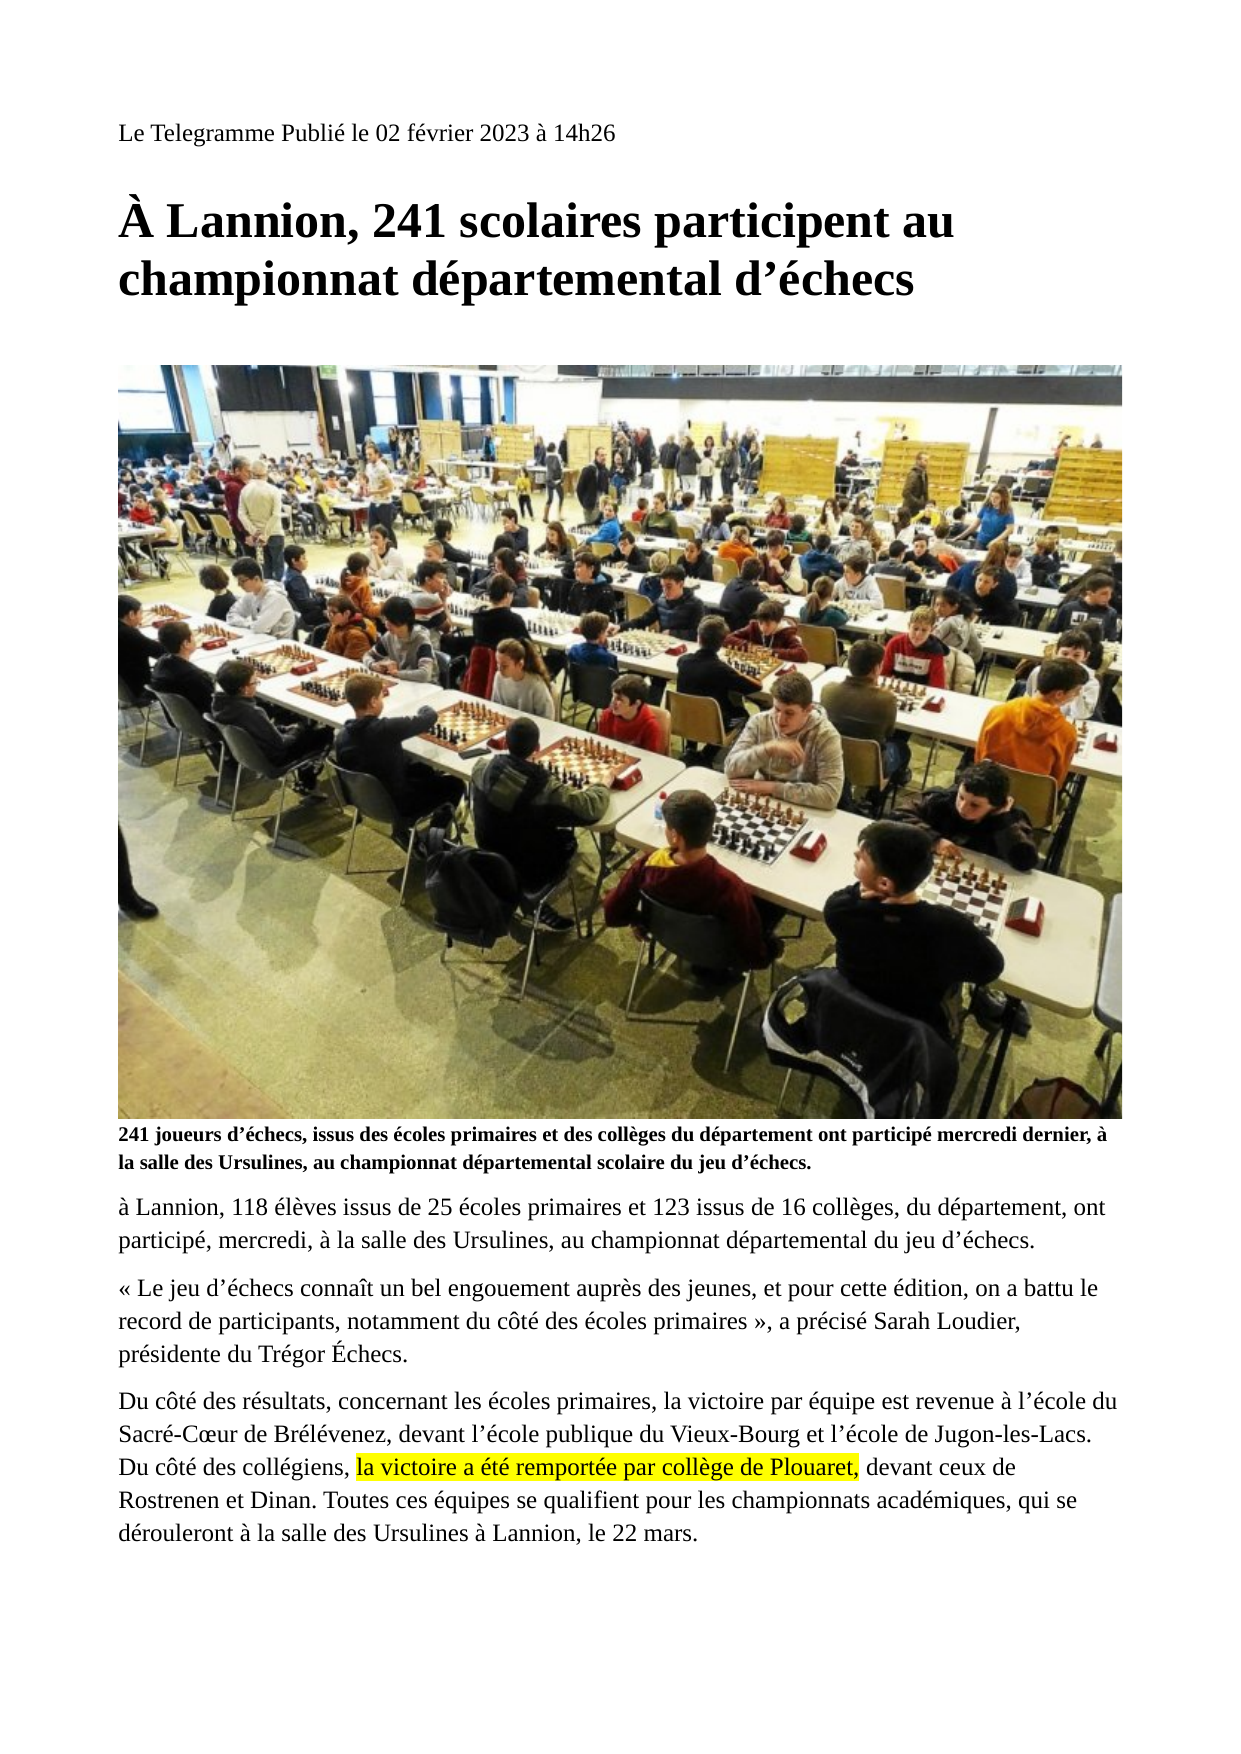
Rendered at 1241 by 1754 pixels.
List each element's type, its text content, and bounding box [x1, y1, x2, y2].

subtitle À Lannion, 241 scolaires participent au championnat départemental d’échecs [118, 191, 1122, 306]
text Le Telegramme Publié le 02 février 2023 à 14h26 [118, 118, 1122, 147]
text Du côté des résultats, concernant les écoles primaires, la victoire par équipe est revenue à l’école du Sacré-Cœur de Brélévenez, devant l’école publique du Vieux-Bourg et l’école de Jugon-les-Lacs. Du côté des collégiens, la victoire a été remportée par collège de Plouaret, devant ceux de Rostrenen et Dinan. Toutes ces équipes se qualifient pour les championnats académiques, qui se dérouleront à la salle des Ursulines à Lannion, le 22 mars. [118, 1386, 1122, 1547]
text 241 joueurs d’échecs, issus des écoles primaires et des collèges du département ont participé mercredi dernier, à la salle des Ursulines, au championnat départemental scolaire du jeu d’échecs. [118, 1119, 1122, 1174]
text « Le jeu d’échecs connaît un bel engouement auprès des jeunes, et pour cette édition, on a battu le record de participants, notamment du côté des écoles primaires », a précisé Sarah Loudier, présidente du Trégor Échecs. [118, 1273, 1122, 1367]
text à Lannion, 118 élèves issus de 25 écoles primaires et 123 issus de 16 collèges, du département, ont participé, mercredi, à la salle des Ursulines, au championnat départemental du jeu d’échecs. [118, 1192, 1122, 1254]
